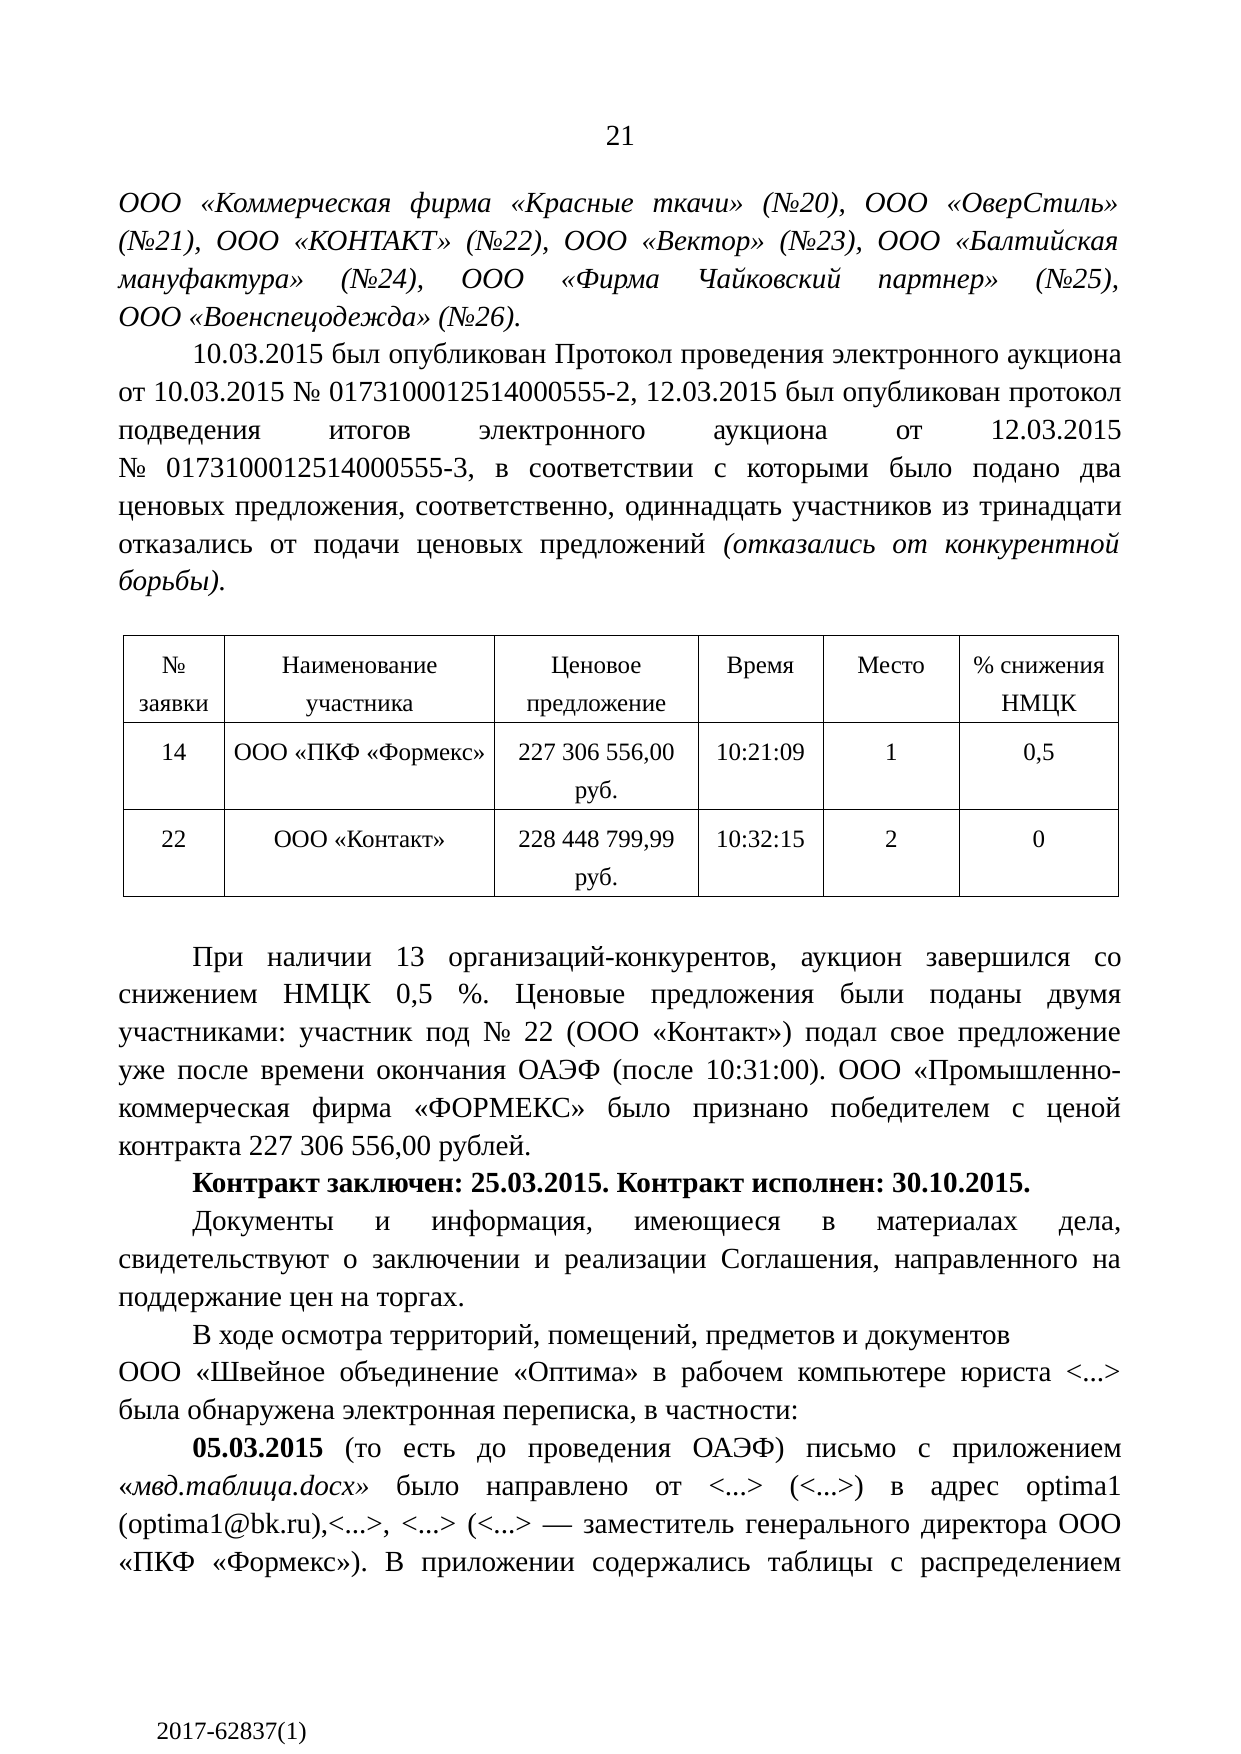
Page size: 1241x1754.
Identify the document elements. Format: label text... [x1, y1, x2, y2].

text ООО «Коммерческая фирма «Красные ткачи» (№20), ООО «ОверСтиль» (№21), ООО «КОНТАКТ» (№22), ООО «Вектор» (№23), ООО «Балтийская мануфактура» (№24), ООО «Фирма Чайковский партнер» (№25), ООО «Военспецодежда» (№26). [118, 181, 1122, 332]
table_header Ценовое предложение [495, 636, 698, 722]
table_cell 22 [124, 810, 224, 896]
table_header % снижения НМЦК [960, 636, 1118, 722]
table_cell 14 [124, 723, 224, 809]
text В ходе осмотра территорий, помещений, предметов и документов ООО «Швейное объединение «Оптима» в рабочем компьютере юриста <...> была обнаружена электронная переписка, в частности: [118, 1312, 1122, 1426]
table_cell 228 448 799,99 руб. [495, 810, 698, 896]
table_cell 2 [824, 810, 959, 896]
table_header № заявки [124, 636, 224, 722]
text 05.03.2015 (то есть до проведения ОАЭФ) письмо с приложением «мвд.таблица.docx» было направлено от <...> (<...>) в адрес optima1 (optima1@bk.ru),<...>, <...> (<...> — заместитель генерального директора ООО «ПКФ «Формекс»). В приложении содержались таблицы с распределением [118, 1426, 1122, 1577]
table_cell 10:21:09 [699, 723, 823, 809]
text При наличии 13 организаций-конкурентов, аукцион завершился со снижением НМЦК 0,5 %. Ценовые предложения были поданы двумя участниками: участник под № 22 (ООО «Контакт») подал свое предложение уже после времени окончания ОАЭФ (после 10:31:00). ООО «Промышленно-коммерческая фирма «ФОРМЕКС» было признано победителем с ценой контракта 227 306 556,00 рублей. [118, 934, 1122, 1161]
table_cell 227 306 556,00 руб. [495, 723, 698, 809]
text Документы и информация, имеющиеся в материалах дела, свидетельствуют о заключении и реализации Соглашения, направленного на поддержание цен на торгах. [118, 1199, 1122, 1312]
table_header Место [824, 636, 959, 722]
table_cell 10:32:15 [699, 810, 823, 896]
table_header Время [699, 636, 823, 722]
table_cell 0,5 [960, 723, 1118, 809]
table_header Наименование участника [225, 636, 494, 722]
table_cell ООО «ПКФ «Формекс» [225, 723, 494, 809]
table_cell ООО «Контакт» [225, 810, 494, 896]
text Контракт заключен: 25.03.2015. Контракт исполнен: 30.10.2015. [118, 1161, 1122, 1199]
table_cell 0 [960, 810, 1118, 896]
text 10.03.2015 был опубликован Протокол проведения электронного аукциона от 10.03.2015 № 0173100012514000555-2, 12.03.2015 был опубликован протокол подведения итогов электронного аукциона от 12.03.2015 № 0173100012514000555-3, в соответствии с которыми было подано два ценовых предложения, соответственно, одиннадцать участников из тринадцати отказались от подачи ценовых предложений (отказались от конкурентной борьбы). [118, 332, 1122, 597]
table_cell 1 [824, 723, 959, 809]
